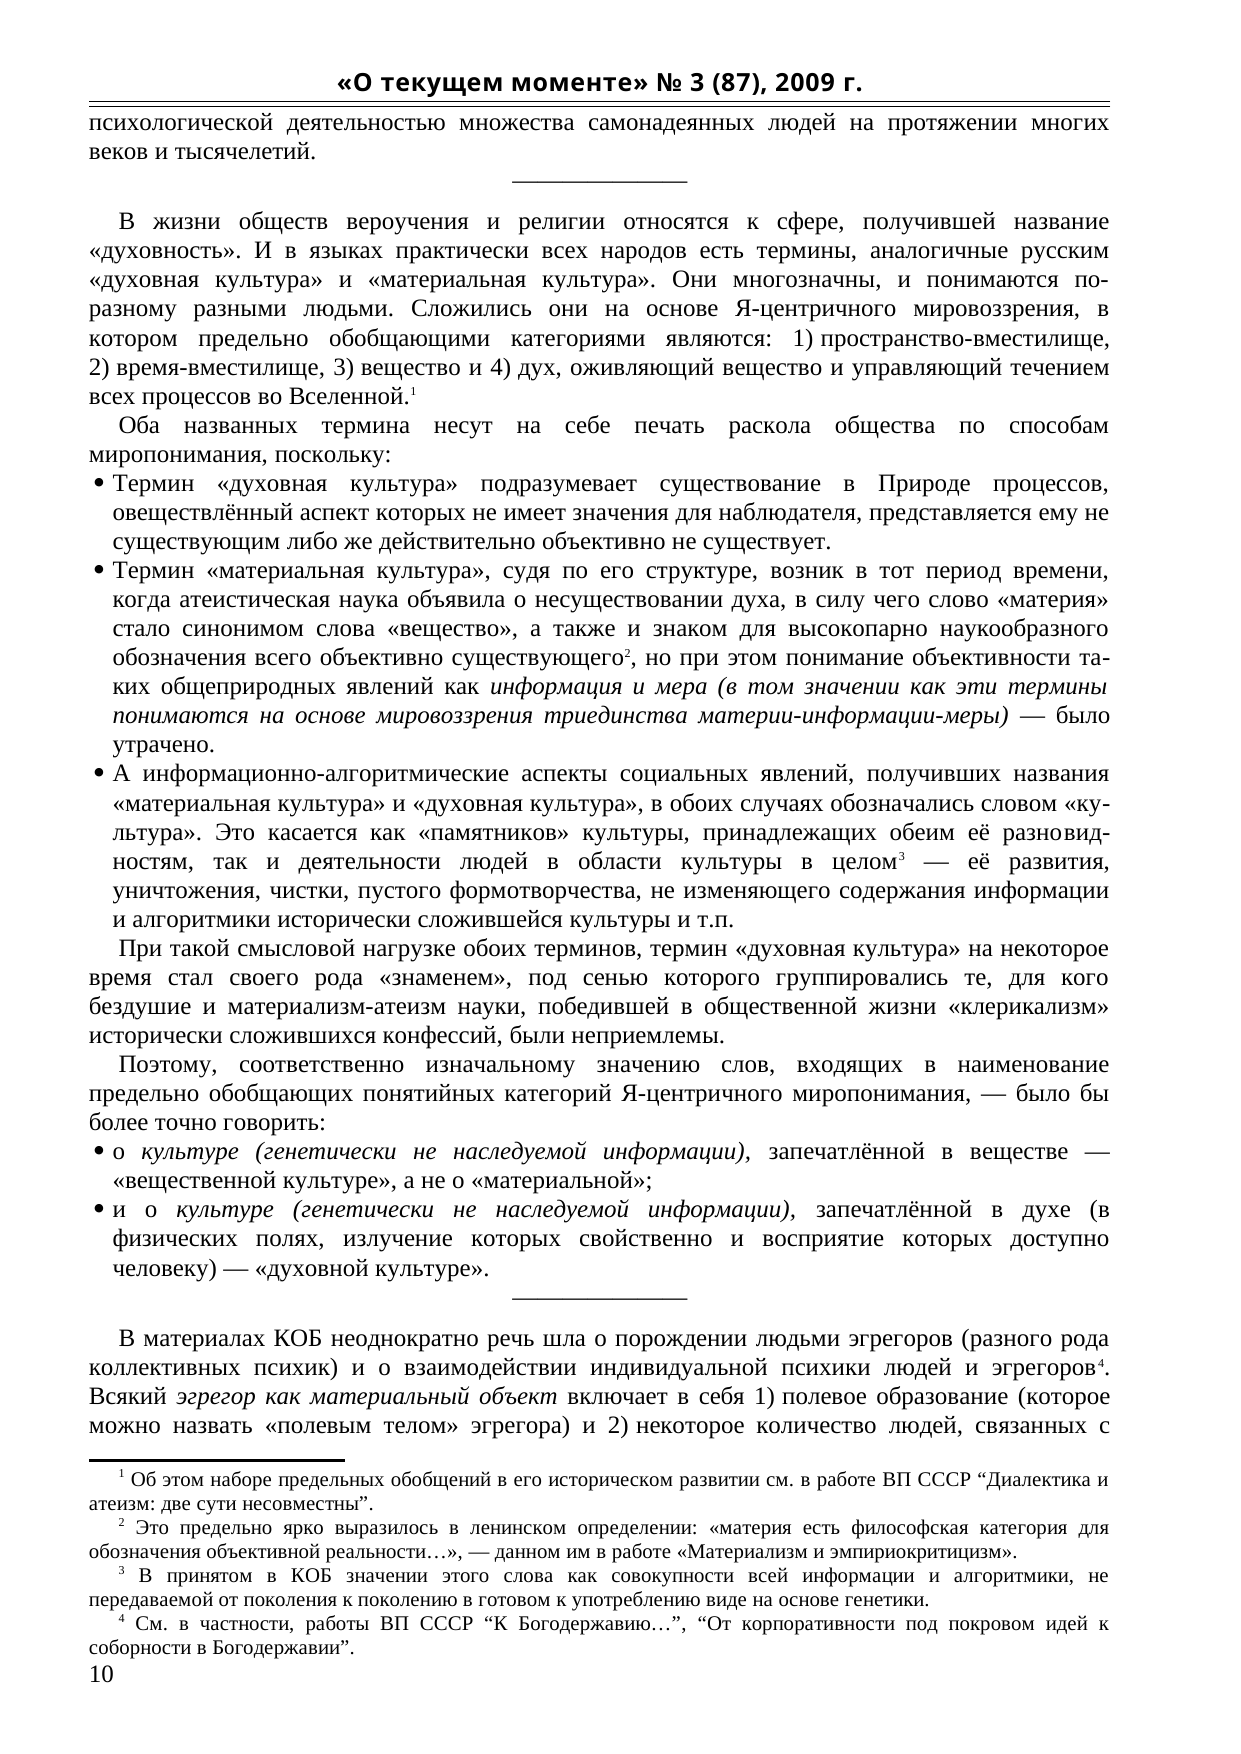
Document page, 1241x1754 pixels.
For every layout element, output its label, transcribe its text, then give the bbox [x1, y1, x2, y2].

list Термин «духовная культура» подразумевает существование в Природе процессов, овеществлённый аспект которых не имеет значения для наблюдателя, представляется ему не существующим либо же действительно объективно не существует. [94, 468, 1110, 555]
text При такой смысловой нагрузке обоих терминов, термин «духовная культура» на некоторое время стал своего рода «знаменем», под сенью которого группировались те, для кого бездушие и материализм-атеизм науки, победившей в общественной жизни «клерикализм» исторически сложившихся конфессий, были неприемлемы. [89, 933, 1110, 1049]
list о культуре (генетически не наследуемой информации), запечатлённой в веществе — «вещественной культуре», а не о «материальной»; [94, 1136, 1110, 1194]
list В принятом в КОБ значении этого слова как совокупности всей информации и алгоритмики, не передаваемой от поколения к поколению в готовом к употреблению виде на основе генетики. [89, 1563, 1110, 1611]
list и о культуре (генетически не наследуемой информации), запечатлённой в духе (в физических полях, излучение которых свойственно и восприятие которых доступно человеку) — «духовной культуре». [94, 1194, 1110, 1281]
text В материалах КОБ неоднократно речь шла о порождении людьми эгрегоров (разного рода коллективных психик) и о взаимодействии индивидуальной психики людей и эгрегоров. Всякий эгрегор как материальный объект включает в себя 1) полевое образование (которое можно назвать «полевым телом» эгрегора) и 2) не­ко­торое количество людей, связанных с [89, 1323, 1110, 1439]
text ——————— [89, 164, 1110, 194]
list А информационно-алгоритмические аспекты социальных явлений, получивших названия «материальная культура» и «духовная культура», в обоих случаях обозначались словом «ку­льтура». Это касается как «памятников» культуры, принадлежащих обеим её разно­вид­ностям, так и деятельности людей в области культуры в целом — её развития, уничтожения, чистки, пустого формотворчества, не изменяющего содержания информации и алгоритмики исторически сложившейся культуры и т.п. [94, 758, 1110, 933]
text См. в частности, работы ВП СССР “К Богодержавию…”, “От корпоративности под покровом идей к соборности в Богодержавии”. [89, 1611, 1110, 1659]
list Это предельно ярко выразилось в ленинском определении: «материя есть философская категория для обозначения объективной реальности…», — данном им в работе «Материализм и эмпириокритицизм». [89, 1515, 1110, 1563]
text Об этом наборе предельных обобщений в его историческом развитии см. в работе ВП СССР “Диалектика и атеизм: две сути несовместны”. [89, 1467, 1110, 1515]
list Термин «материальная культура», судя по его структуре, возник в тот период времени, когда атеистическая наука объявила о несуществовании духа, в силу чего слово «материя» стало синонимом слова «вещество», а также и знаком для высокопарно наукообразного обозначения всего объективно существующего, но при этом понимание объективности та­ких общеприродных явлений как информация и мера (в том значении как эти термины понимаются на основе мировоззрения триединства материи-информации-меры) — было утрачено. [94, 555, 1110, 758]
text В жизни обществ вероучения и религии относятся к сфере, получившей название «духовность». И в языках практически всех народов есть термины, аналогичные русским «духовная культура» и «материальная культура». Они многозначны, и понимаются по-разному разными людьми. Сложились они на основе Я-центричного мировоззрения, в котором предельно обобщающими категориями являются: 1) пространство-вместилище, 2) время-вместилище, 3) веще­с­тво и 4) дух, оживляющий вещество и управляющий течением всех процессов во Вселенной. [89, 206, 1110, 409]
text психологической деятельностью множества самонадеянных людей на протяжении многих веков и тысячелетий. [89, 107, 1110, 164]
text ——————— [89, 1281, 1110, 1311]
text Поэтому, соответственно изначальному значению слов, входящих в наименование предельно обобщающих понятийных категорий Я-центричного миропонимания, — было бы более точно говорить: [89, 1049, 1110, 1136]
text Оба названных термина несут на себе печать раскола общества по способам миропонимания, поскольку: [89, 409, 1110, 468]
